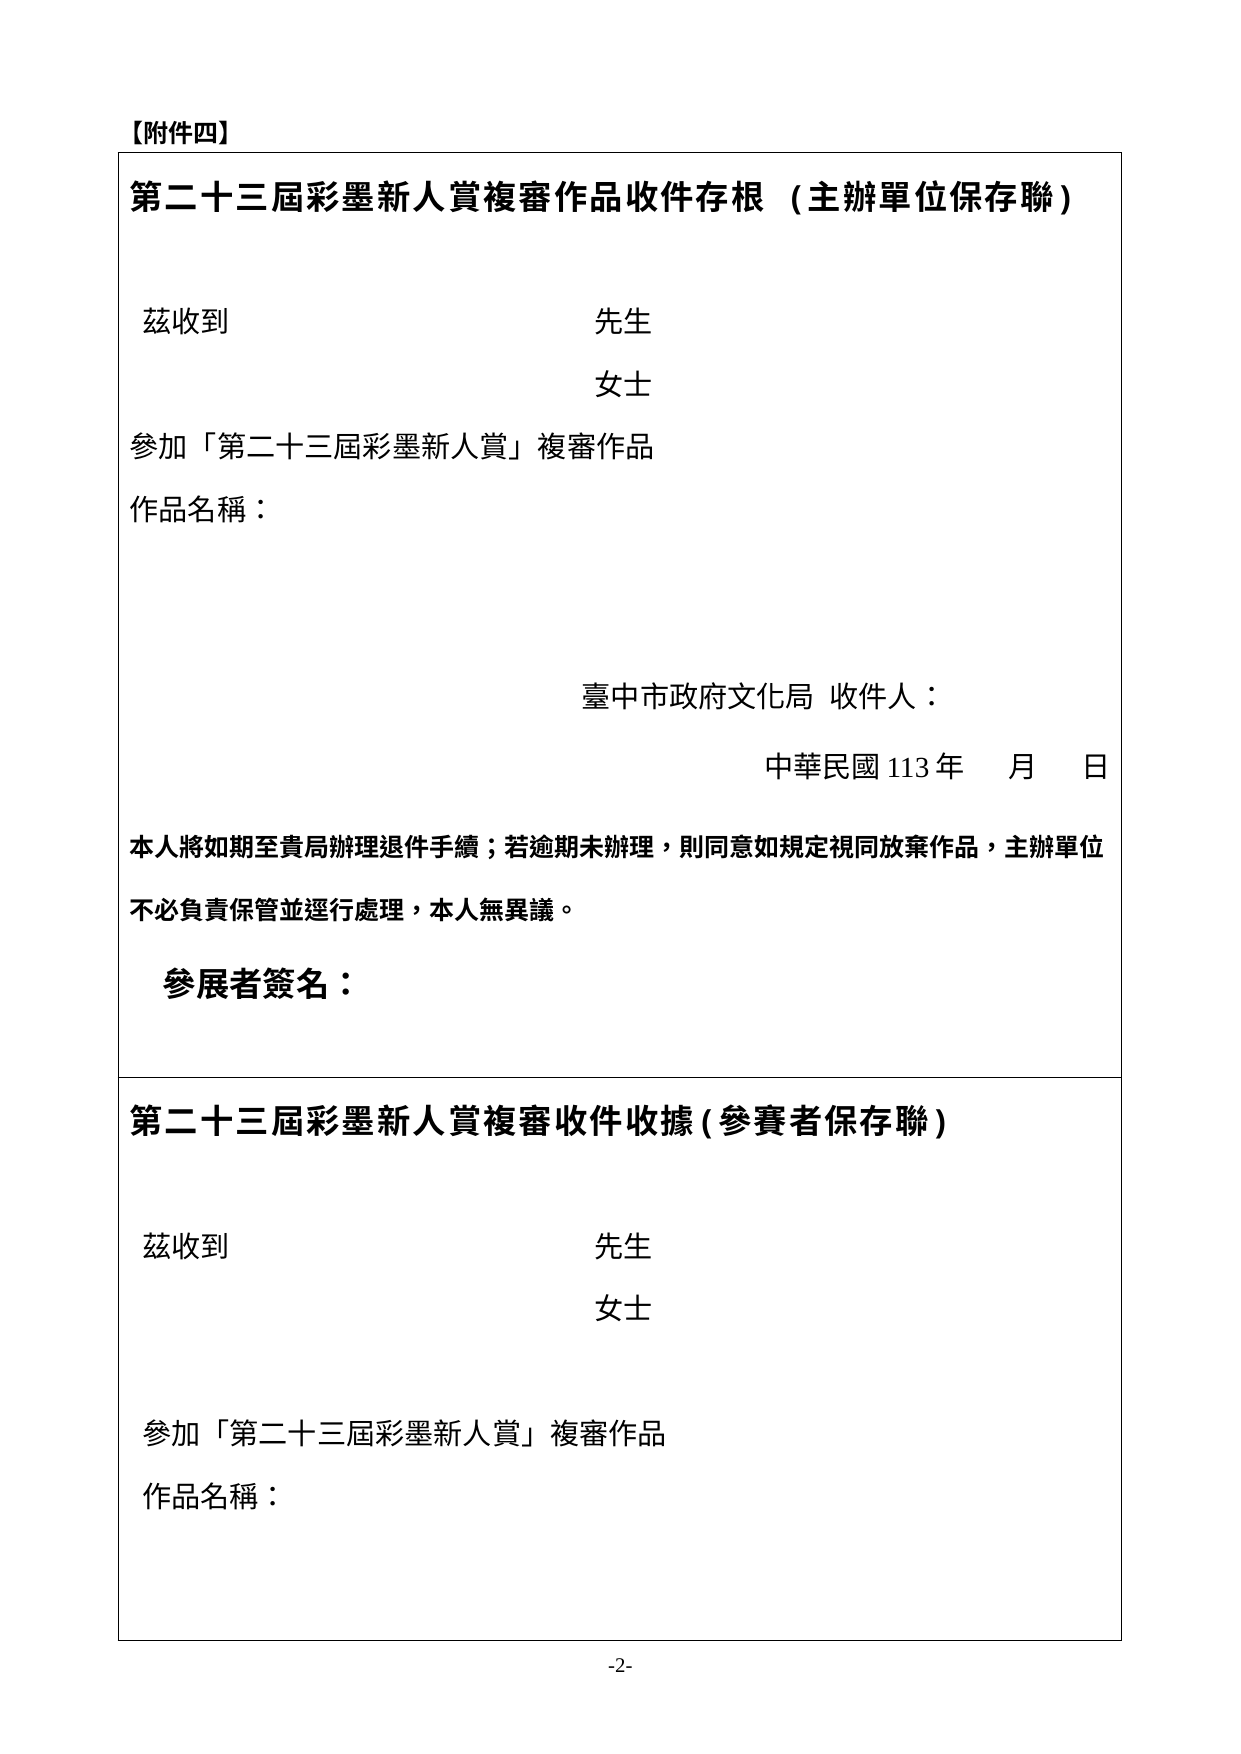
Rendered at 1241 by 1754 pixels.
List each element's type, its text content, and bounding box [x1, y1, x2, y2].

text 【附件四】 [118, 89, 1122, 152]
table_cell 第二十三屆彩墨新人賞複審收件收據(參賽者保存聯) 茲收到 先生 女士 參加「第二十三屆彩墨新人賞」複審作品 作品名稱： [119, 1078, 1121, 1640]
table_header 第二十三屆彩墨新人賞複審作品收件存根 (主辦單位保存聯) 茲收到 先生 女士 參加「第二十三屆彩墨新人賞」複審作品 作品名稱： 臺中市政府文化局 收件人： 中華民國113年 月 日 本人將如期至貴局辦理退件手續；若逾期未辦理，則同意如規定視同放棄作品，主辦單位不必負責保管並逕行處理，本人無異議。 參展者簽名： [119, 153, 1121, 1077]
